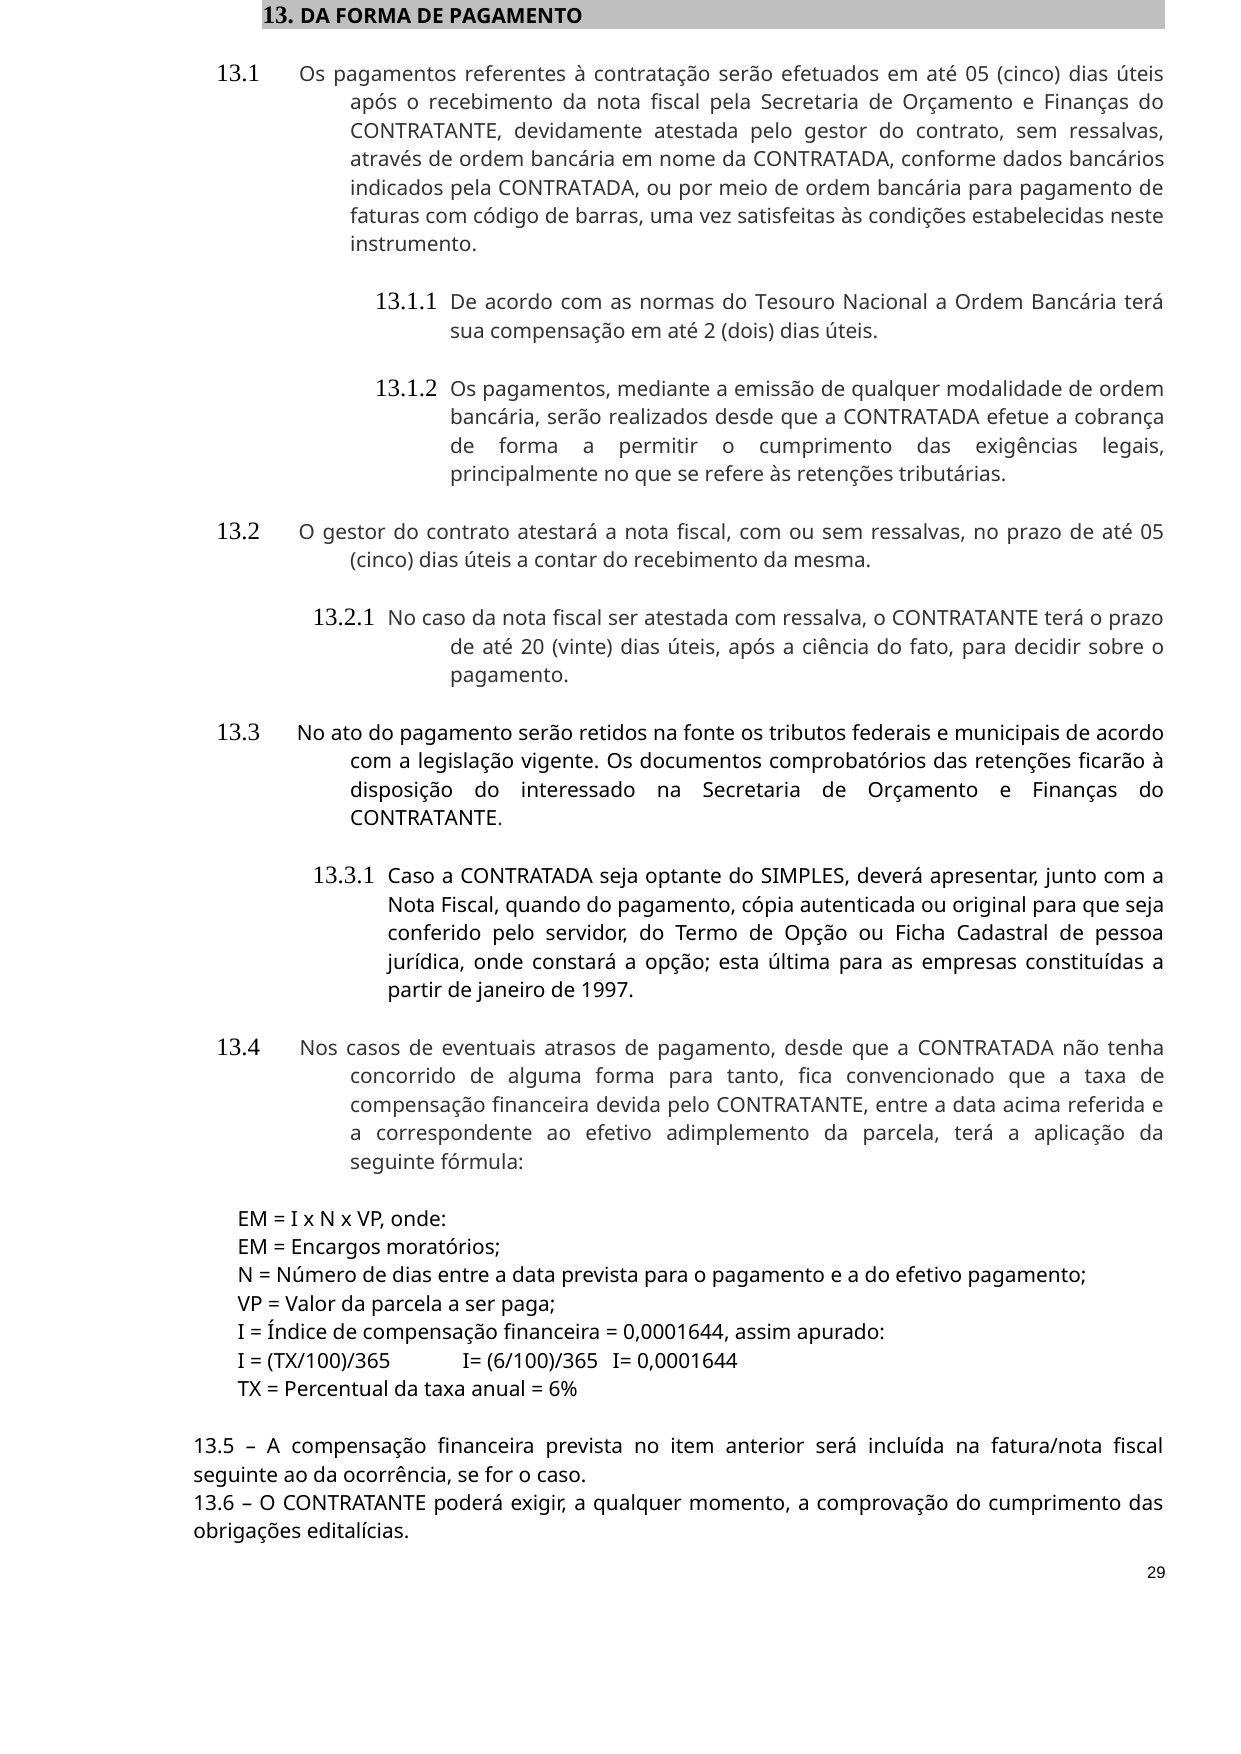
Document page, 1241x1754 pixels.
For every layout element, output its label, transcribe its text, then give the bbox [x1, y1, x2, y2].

list Os pagamentos, mediante a emissão de qualquer modalidade de ordem bancária, serão realizados desde que a CONTRATADA efetue a cobrança de forma a permitir o cumprimento das exigências legais, principalmente no que se refere às retenções tributárias. [375, 373, 1165, 488]
text EM = I x N x VP, onde: [237, 1204, 1165, 1232]
list Caso a CONTRATADA seja optante do SIMPLES, deverá apresentar, junto com a Nota Fiscal, quando do pagamento, cópia autenticada ou original para que seja conferido pelo servidor, do Termo de Opção ou Ficha Cadastral de pessoa jurídica, onde constará a opção; esta última para as empresas constituídas a partir de janeiro de 1997. [312, 860, 1165, 1004]
text 13.6 – O CONTRATANTE poderá exigir, a qualquer momento, a comprovação do cumprimento das obrigações editalícias. [193, 1488, 1165, 1545]
text I = Índice de compensação financeira = 0,0001644, assim apurado: [237, 1317, 1165, 1346]
list De acordo com as normas do Tesouro Nacional a Ordem Bancária terá sua compensação em até 2 (dois) dias úteis. [375, 286, 1165, 344]
text 13.5 – A compensação financeira prevista no item anterior será incluída na fatura/nota fiscal seguinte ao da ocorrência, se for o caso. [193, 1431, 1165, 1488]
text I = (TX/100)/365 I= (6/100)/365 I= 0,0001644 [237, 1346, 1165, 1374]
text EM = Encargos moratórios; [237, 1232, 1165, 1261]
list Nos casos de eventuais atrasos de pagamento, desde que a CONTRATADA não tenha concorrido de alguma forma para tanto, fica convencionado que a taxa de compensação financeira devida pelo CONTRATANTE, entre a data acima referida e a correspondente ao efetivo adimplemento da parcela, terá a aplicação da seguinte fórmula: [216, 1032, 1165, 1175]
list Os pagamentos referentes à contratação serão efetuados em até 05 (cinco) dias úteis após o recebimento da nota fiscal pela Secretaria de Orçamento e Finanças do CONTRATANTE, devidamente atestada pelo gestor do contrato, sem ressalvas, através de ordem bancária em nome da CONTRATADA, conforme dados bancários indicados pela CONTRATADA, ou por meio de ordem bancária para pagamento de faturas com código de barras, uma vez satisfeitas às condições estabelecidas neste instrumento. [216, 58, 1165, 258]
list No caso da nota fiscal ser atestada com ressalva, o CONTRATANTE terá o prazo de até 20 (vinte) dias úteis, após a ciência do fato, para decidir sobre o pagamento. [312, 602, 1165, 689]
text VP = Valor da parcela a ser paga; [237, 1289, 1165, 1317]
list O gestor do contrato atestará a nota fiscal, com ou sem ressalvas, no prazo de até 05 (cinco) dias úteis a contar do recebimento da mesma. [216, 516, 1165, 574]
list DA FORMA DE PAGAMENTO [262, 0, 1165, 29]
list No ato do pagamento serão retidos na fonte os tributos federais e municipais de acordo com a legislação vigente. Os documentos comprobatórios das retenções ficarão à disposição do interessado na Secretaria de Orçamento e Finanças do CONTRATANTE. [216, 717, 1165, 832]
text N = Número de dias entre a data prevista para o pagamento e a do efetivo pagamento; [237, 1261, 1165, 1289]
text TX = Percentual da taxa anual = 6% [237, 1374, 1165, 1403]
